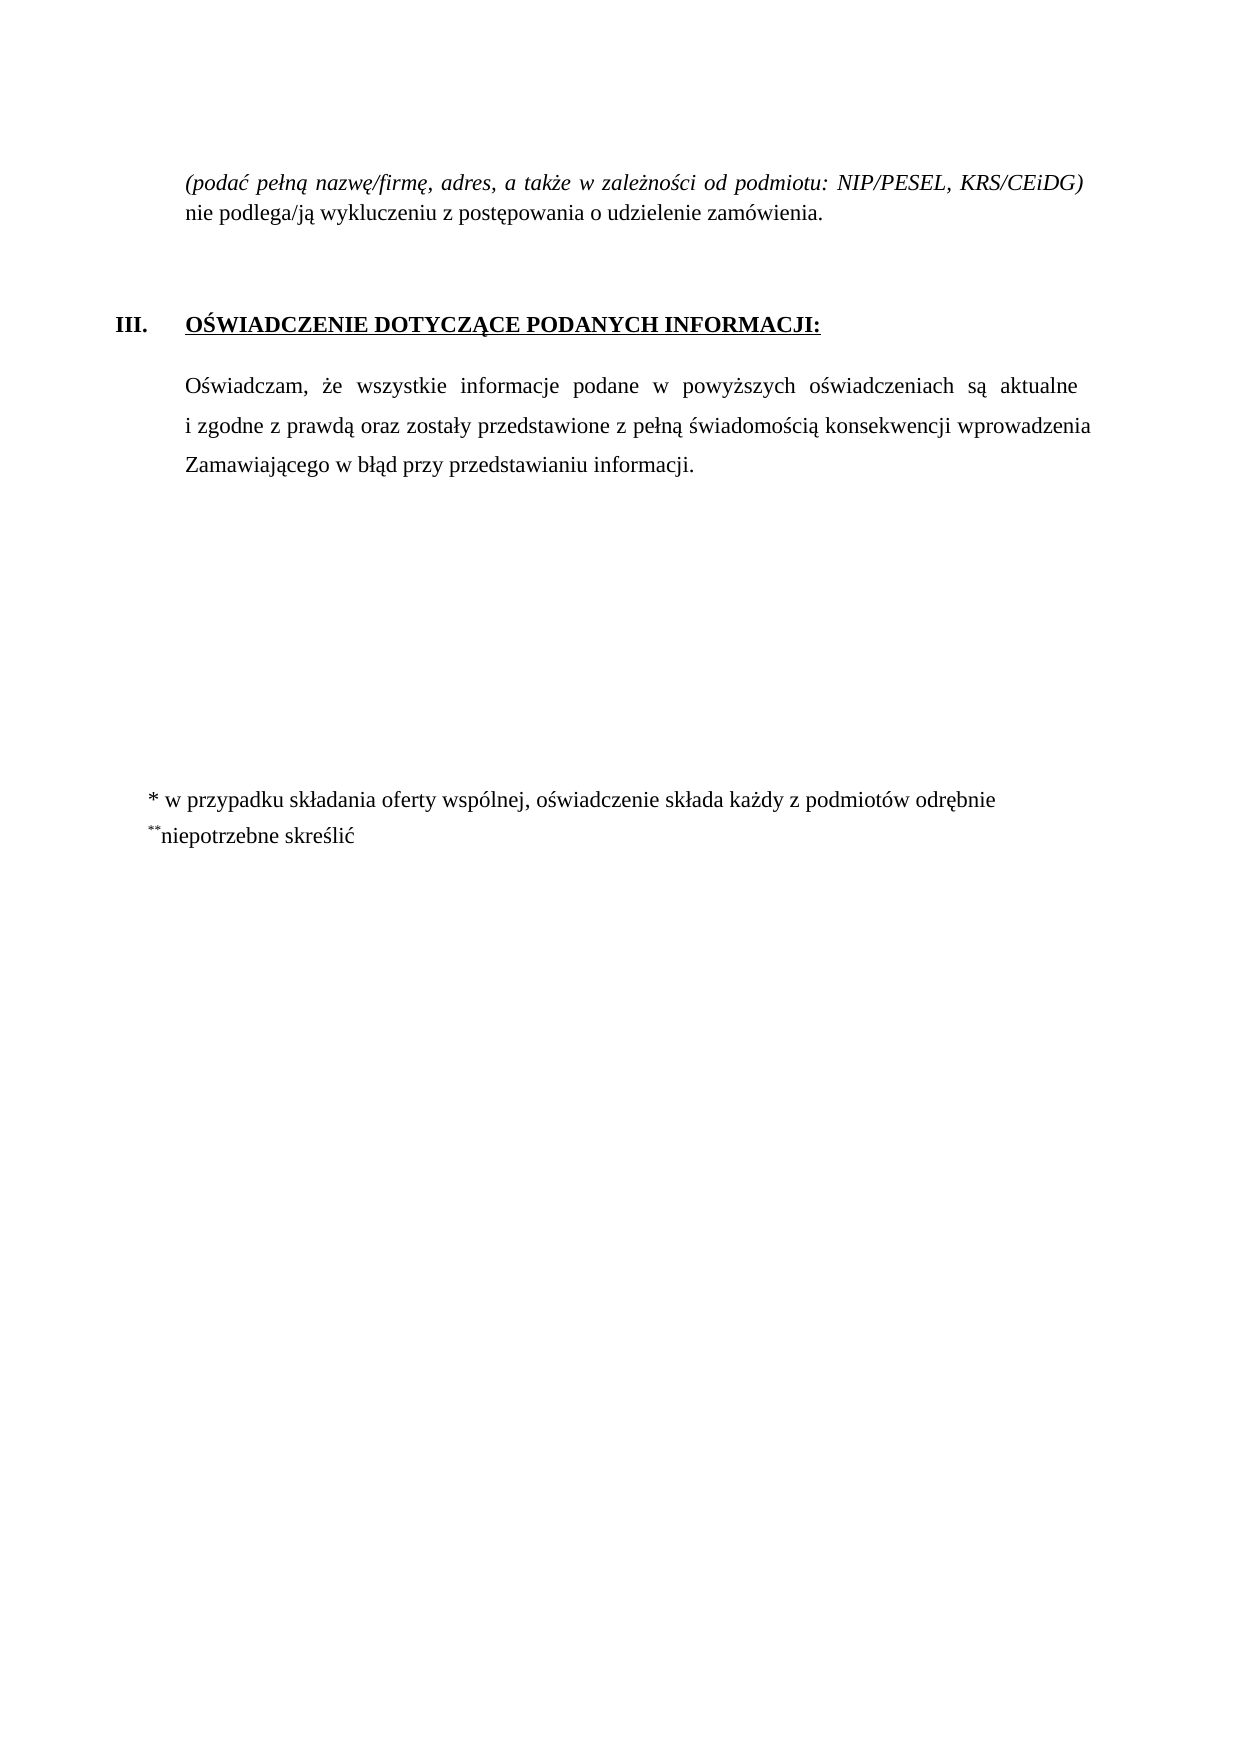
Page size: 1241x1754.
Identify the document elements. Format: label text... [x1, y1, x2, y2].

text Oświadczam, że wszystkie informacje podane w powyższych oświadczeniach są aktualne i zgodne z prawdą oraz zostały przedstawione z pełną świadomością konsekwencji wprowadzenia Zamawiającego w błąd przy przedstawianiu informacji. [185, 373, 1093, 478]
list OŚWIADCZENIE DOTYCZĄCE PODANYCH INFORMACJI: [148, 311, 1093, 337]
text * w przypadku składania oferty wspólnej, oświadczenie składa każdy z podmiotów odrębnie [148, 786, 1093, 812]
text (podać pełną nazwę/firmę, adres, a także w zależności od podmiotu: NIP/PESEL, KRS/CEiDG) nie podlega/ją wykluczeniu z postępowania o udzielenie zamówienia. [185, 168, 1093, 225]
text **niepotrzebne skreślić [148, 822, 1093, 848]
